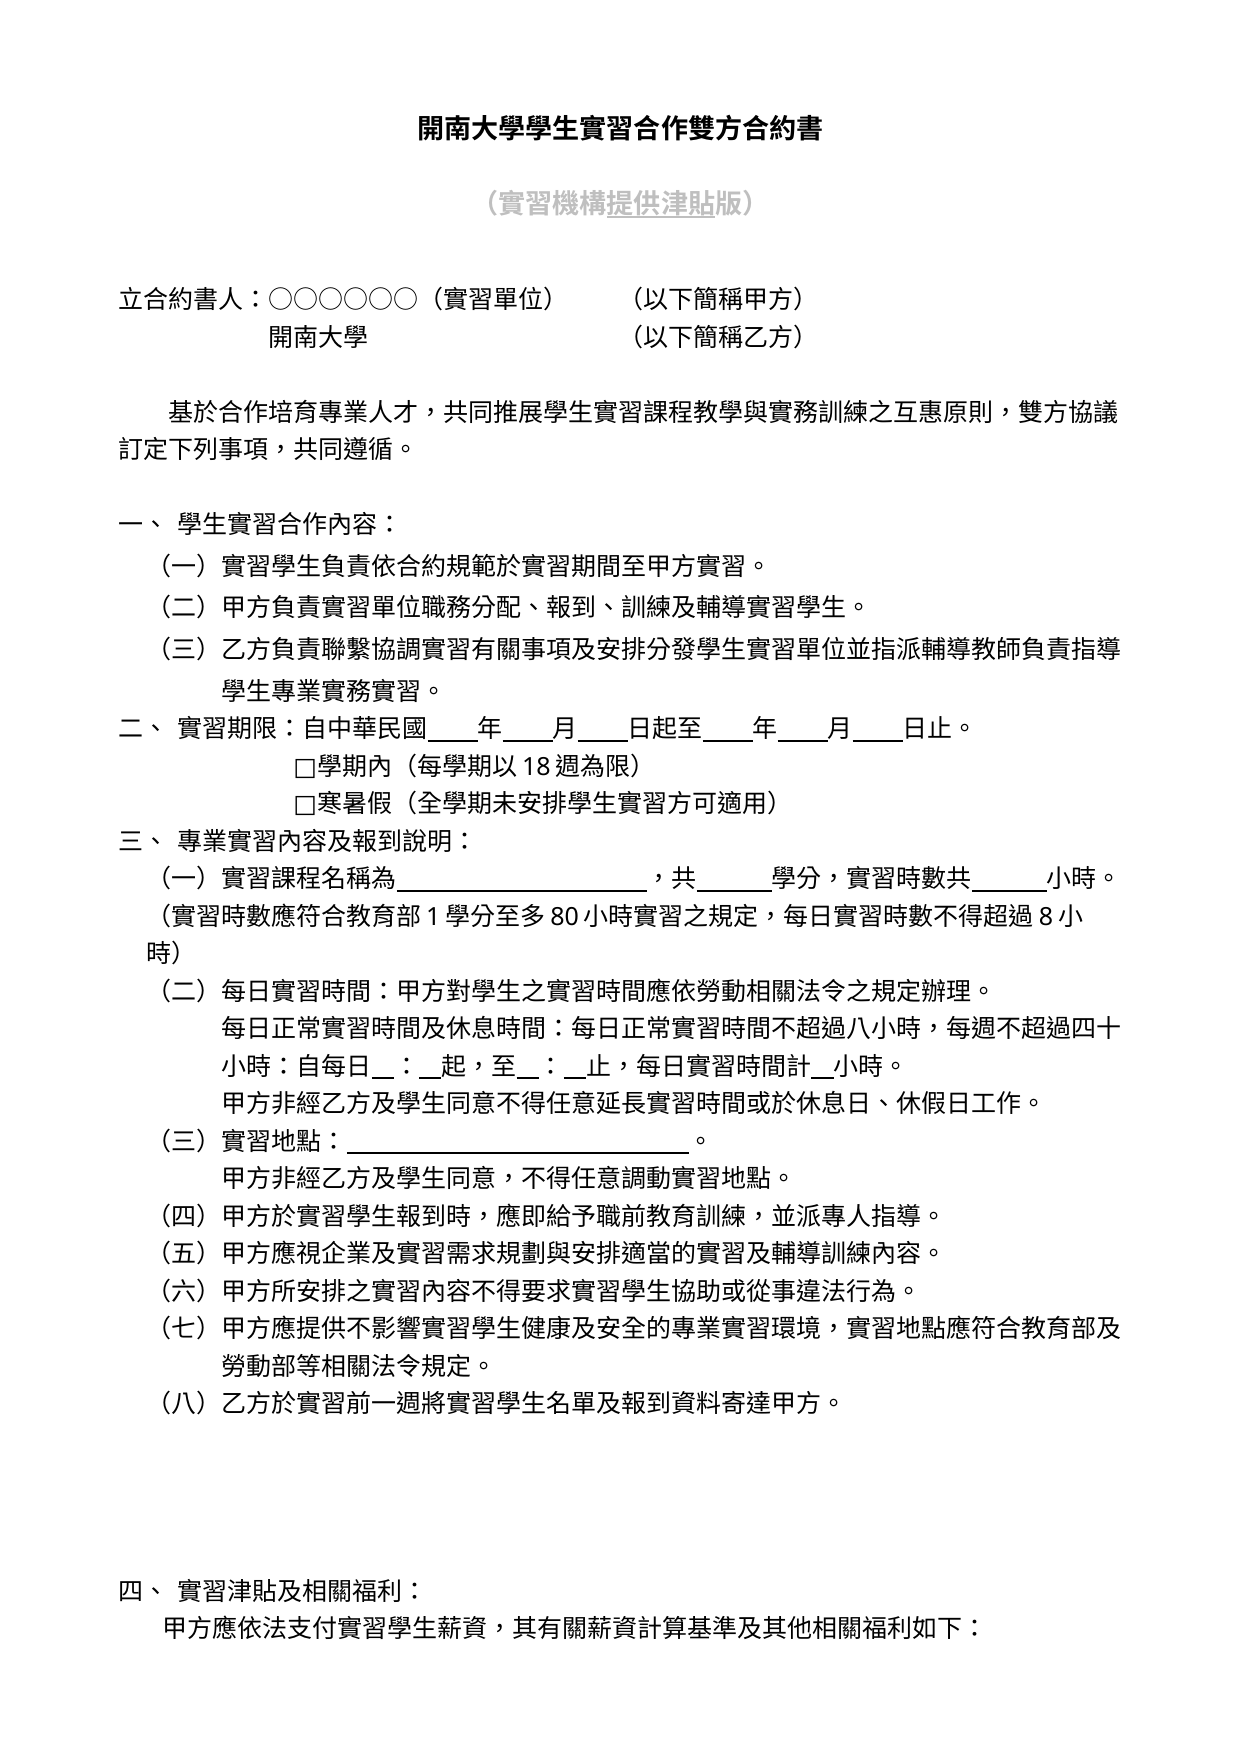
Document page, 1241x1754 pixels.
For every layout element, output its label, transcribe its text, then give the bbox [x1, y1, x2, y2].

text 基於合作培育專業人才，共同推展學生實習課程教學與實務訓練之互惠原則，雙方協議訂定下列事項，共同遵循。 [118, 392, 1119, 467]
text □寒暑假（全學期未安排學生實習方可適用） [293, 783, 1122, 821]
text 開南大學學生實習合作雙方合約書 [118, 89, 1122, 164]
text □學期內（每學期以18週為限） [293, 746, 1122, 783]
list 實習課程名稱為 ，共 學分，實習時數共 小時。 [146, 858, 1122, 896]
list 甲方負責實習單位職務分配、報到、訓練及輔導實習學生。 [146, 583, 1122, 625]
list 實習期限：自中華民國 年 月 日起至 年 月 日止。 [118, 708, 1122, 746]
text 開南大學 （以下簡稱乙方） [268, 317, 1119, 354]
list 專業實習內容及報到說明： [118, 821, 1122, 858]
list 甲方應提供不影響實習學生健康及安全的專業實習環境，實習地點應符合教育部及勞動部等相關法令規定。 [146, 1308, 1122, 1383]
text 立合約書人：○○○○○○（實習單位） （以下簡稱甲方） [118, 279, 1119, 317]
list 乙方於實習前一週將實習學生名單及報到資料寄達甲方。 [146, 1383, 1122, 1421]
text 每日正常實習時間及休息時間：每日正常實習時間不超過八小時，每週不超過四十小時：自每日 ： 起，至 ： 止，每日實習時間計 小時。 甲方非經乙方及學生同意不得任意延長實習時間或於休息日、休假日工作。 [222, 1008, 1122, 1121]
list 每日實習時間：甲方對學生之實習時間應依勞動相關法令之規定辦理。 [146, 971, 1122, 1008]
text （實習機構提供津貼版） [118, 164, 1122, 239]
text 甲方應依法支付實習學生薪資，其有關薪資計算基準及其他相關福利如下： [162, 1608, 1122, 1646]
list 實習津貼及相關福利： [118, 1571, 1122, 1608]
list 實習學生負責依合約規範於實習期間至甲方實習。 [146, 542, 1122, 583]
list 學生實習合作內容： [118, 504, 1122, 542]
text 甲方非經乙方及學生同意，不得任意調動實習地點。 [222, 1158, 1122, 1196]
list 甲方所安排之實習內容不得要求實習學生協助或從事違法行為。 [146, 1271, 1122, 1308]
list 甲方應視企業及實習需求規劃與安排適當的實習及輔導訓練內容。 [146, 1233, 1122, 1271]
list 乙方負責聯繫協調實習有關事項及安排分發學生實習單位並指派輔導教師負責指導學生專業實務實習。 [146, 625, 1122, 708]
text （實習時數應符合教育部1學分至多80小時實習之規定，每日實習時數不得超過8小時） [146, 896, 1122, 971]
list 甲方於實習學生報到時，應即給予職前教育訓練，並派專人指導。 [146, 1196, 1122, 1233]
list 實習地點： 。 [146, 1121, 1122, 1158]
